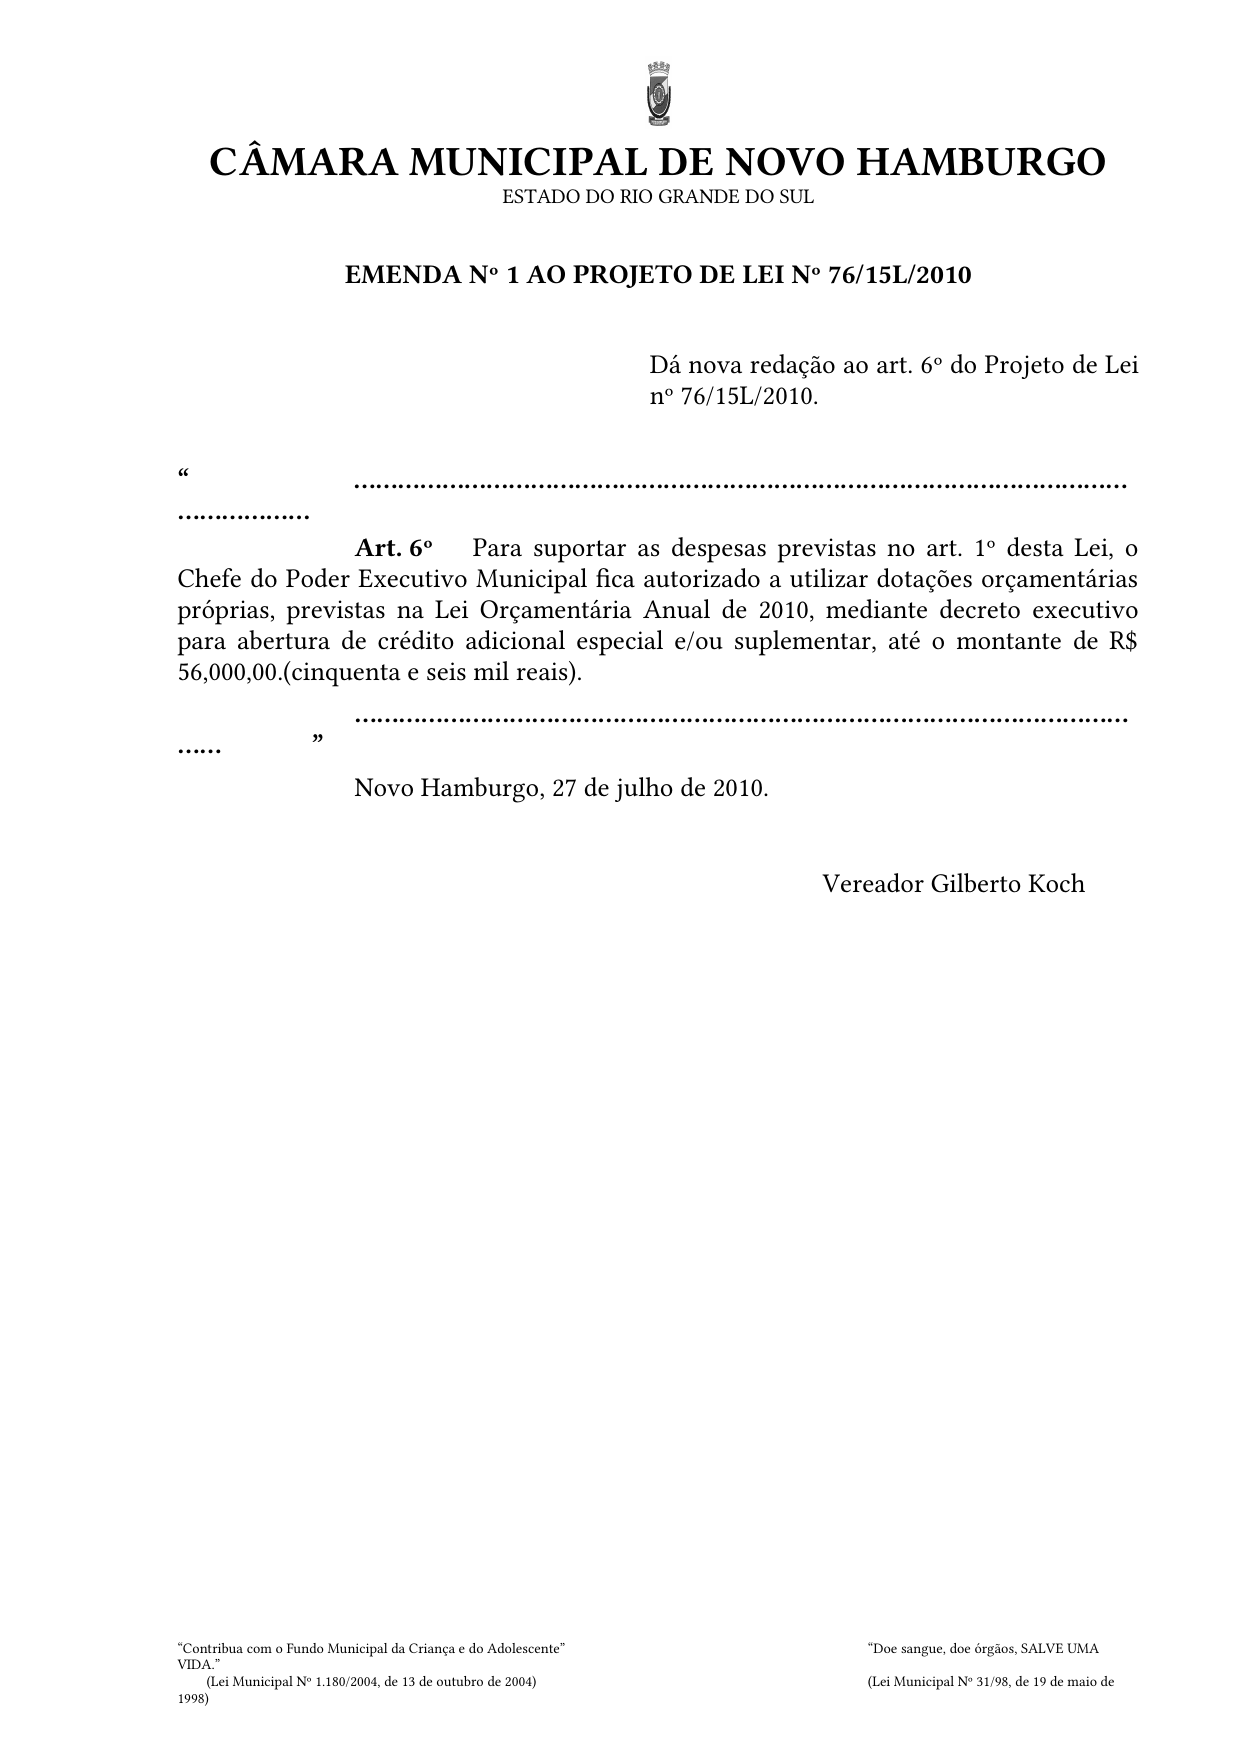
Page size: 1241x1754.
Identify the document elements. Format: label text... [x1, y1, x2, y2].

text ............................................................................................................... ” [177, 699, 1140, 761]
text Art. 6º Para suportar as despesas previstas no art. 1º desta Lei, o Chefe do Poder Executivo Municipal fica autorizado a utilizar dotações orçamentárias próprias, previstas na Lei Orçamentária Anual de 2010, mediante decreto executivo para abertura de crédito adicional especial e/ou suplementar, até o montante de R$ 56,000,00.(cinquenta e seis mil reais). [177, 532, 1140, 687]
text Dá nova redação ao art. 6º do Projeto de Lei nº 76/15L/2010. [649, 349, 1140, 411]
text Vereador Gilberto Koch [768, 868, 1140, 899]
text “ ........................................................................................................................... [177, 464, 1140, 526]
text EMENDA Nº 1 AO PROJETO DE LEI Nº 76/15L/2010 [177, 259, 1140, 290]
text Novo Hamburgo, 27 de julho de 2010. [177, 772, 1140, 803]
